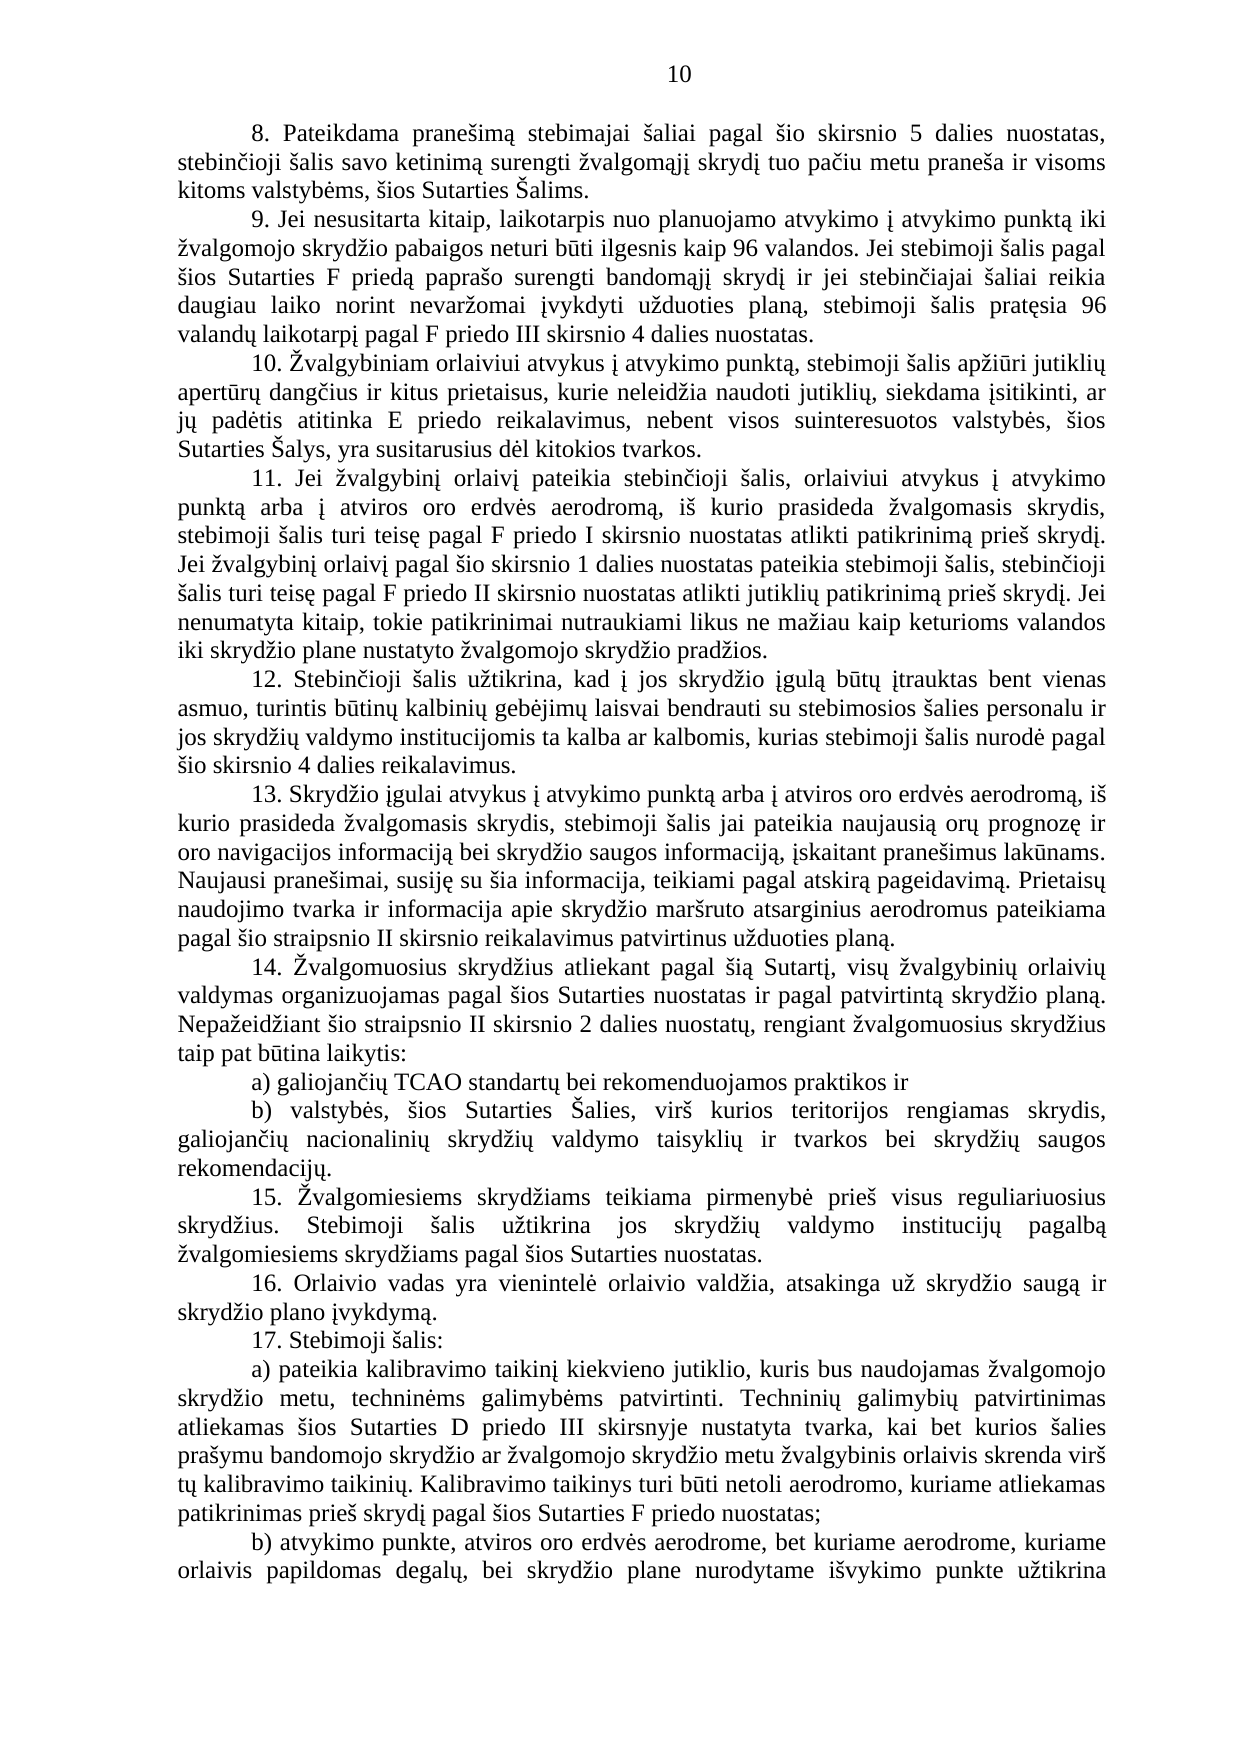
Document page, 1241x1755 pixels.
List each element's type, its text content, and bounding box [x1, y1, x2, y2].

text a) pateikia kalibravimo taikinį kiekvieno jutiklio, kuris bus naudojamas žvalgomojo skrydžio metu, techninėms galimybėms patvirtinti. Techninių galimybių patvirtinimas atliekamas šios Sutarties D priedo III skirsnyje nustatyta tvarka, kai bet kurios šalies prašymu bandomojo skrydžio ar žvalgomojo skrydžio metu žvalgybinis orlaivis skrenda virš tų kalibravimo taikinių. Kalibravimo taikinys turi būti netoli aerodromo, kuriame atliekamas patikrinimas prieš skrydį pagal šios Sutarties F priedo nuostatas; [177, 1354, 1107, 1527]
text 17. Stebimoji šalis: [177, 1326, 1107, 1354]
text 12. Stebinčioji šalis užtikrina, kad į jos skrydžio įgulą būtų įtrauktas bent vienas asmuo, turintis būtinų kalbinių gebėjimų laisvai bendrauti su stebimosios šalies personalu ir jos skrydžių valdymo institucijomis ta kalba ar kalbomis, kurias stebimoji šalis nurodė pagal šio skirsnio 4 dalies reikalavimus. [177, 664, 1107, 779]
text 9. Jei nesusitarta kitaip, laikotarpis nuo planuojamo atvykimo į atvykimo punktą iki žvalgomojo skrydžio pabaigos neturi būti ilgesnis kaip 96 valandos. Jei stebimoji šalis pagal šios Sutarties F priedą paprašo surengti bandomąjį skrydį ir jei stebinčiajai šaliai reikia daugiau laiko norint nevaržomai įvykdyti užduoties planą, stebimoji šalis pratęsia 96 valandų laikotarpį pagal F priedo III skirsnio 4 dalies nuostatas. [177, 204, 1107, 348]
text b) atvykimo punkte, atviros oro erdvės aerodrome, bet kuriame aerodrome, kuriame orlaivis papildomas degalų, bei skrydžio plane nurodytame išvykimo punkte užtikrina [177, 1527, 1107, 1584]
text 10. Žvalgybiniam orlaiviui atvykus į atvykimo punktą, stebimoji šalis apžiūri jutiklių apertūrų dangčius ir kitus prietaisus, kurie neleidžia naudoti jutiklių, siekdama įsitikinti, ar jų padėtis atitinka E priedo reikalavimus, nebent visos suinteresuotos valstybės, šios Sutarties Šalys, yra susitarusius dėl kitokios tvarkos. [177, 348, 1107, 463]
text 15. Žvalgomiesiems skrydžiams teikiama pirmenybė prieš visus reguliariuosius skrydžius. Stebimoji šalis užtikrina jos skrydžių valdymo institucijų pagalbą žvalgomiesiems skrydžiams pagal šios Sutarties nuostatas. [177, 1182, 1107, 1268]
text 14. Žvalgomuosius skrydžius atliekant pagal šią Sutartį, visų žvalgybinių orlaivių valdymas organizuojamas pagal šios Sutarties nuostatas ir pagal patvirtintą skrydžio planą. Nepažeidžiant šio straipsnio II skirsnio 2 dalies nuostatų, rengiant žvalgomuosius skrydžius taip pat būtina laikytis: [177, 952, 1107, 1067]
text a) galiojančių TCAO standartų bei rekomenduojamos praktikos ir [177, 1067, 1107, 1096]
text 16. Orlaivio vadas yra vienintelė orlaivio valdžia, atsakinga už skrydžio saugą ir skrydžio plano įvykdymą. [177, 1268, 1107, 1326]
text b) valstybės, šios Sutarties Šalies, virš kurios teritorijos rengiamas skrydis, galiojančių nacionalinių skrydžių valdymo taisyklių ir tvarkos bei skrydžių saugos rekomendacijų. [177, 1096, 1107, 1182]
text 13. Skrydžio įgulai atvykus į atvykimo punktą arba į atviros oro erdvės aerodromą, iš kurio prasideda žvalgomasis skrydis, stebimoji šalis jai pateikia naujausią orų prognozę ir oro navigacijos informaciją bei skrydžio saugos informaciją, įskaitant pranešimus lakūnams. Naujausi pranešimai, susiję su šia informacija, teikiami pagal atskirą pageidavimą. Prietaisų naudojimo tvarka ir informacija apie skrydžio maršruto atsarginius aerodromus pateikiama pagal šio straipsnio II skirsnio reikalavimus patvirtinus užduoties planą. [177, 779, 1107, 952]
text 11. Jei žvalgybinį orlaivį pateikia stebinčioji šalis, orlaiviui atvykus į atvykimo punktą arba į atviros oro erdvės aerodromą, iš kurio prasideda žvalgomasis skrydis, stebimoji šalis turi teisę pagal F priedo I skirsnio nuostatas atlikti patikrinimą prieš skrydį. Jei žvalgybinį orlaivį pagal šio skirsnio 1 dalies nuostatas pateikia stebimoji šalis, stebinčioji šalis turi teisę pagal F priedo II skirsnio nuostatas atlikti jutiklių patikrinimą prieš skrydį. Jei nenumatyta kitaip, tokie patikrinimai nutraukiami likus ne mažiau kaip keturioms valandos iki skrydžio plane nustatyto žvalgomojo skrydžio pradžios. [177, 463, 1107, 664]
text 8. Pateikdama pranešimą stebimajai šaliai pagal šio skirsnio 5 dalies nuostatas, stebinčioji šalis savo ketinimą surengti žvalgomąjį skrydį tuo pačiu metu praneša ir visoms kitoms valstybėms, šios Sutarties Šalims. [177, 118, 1107, 204]
